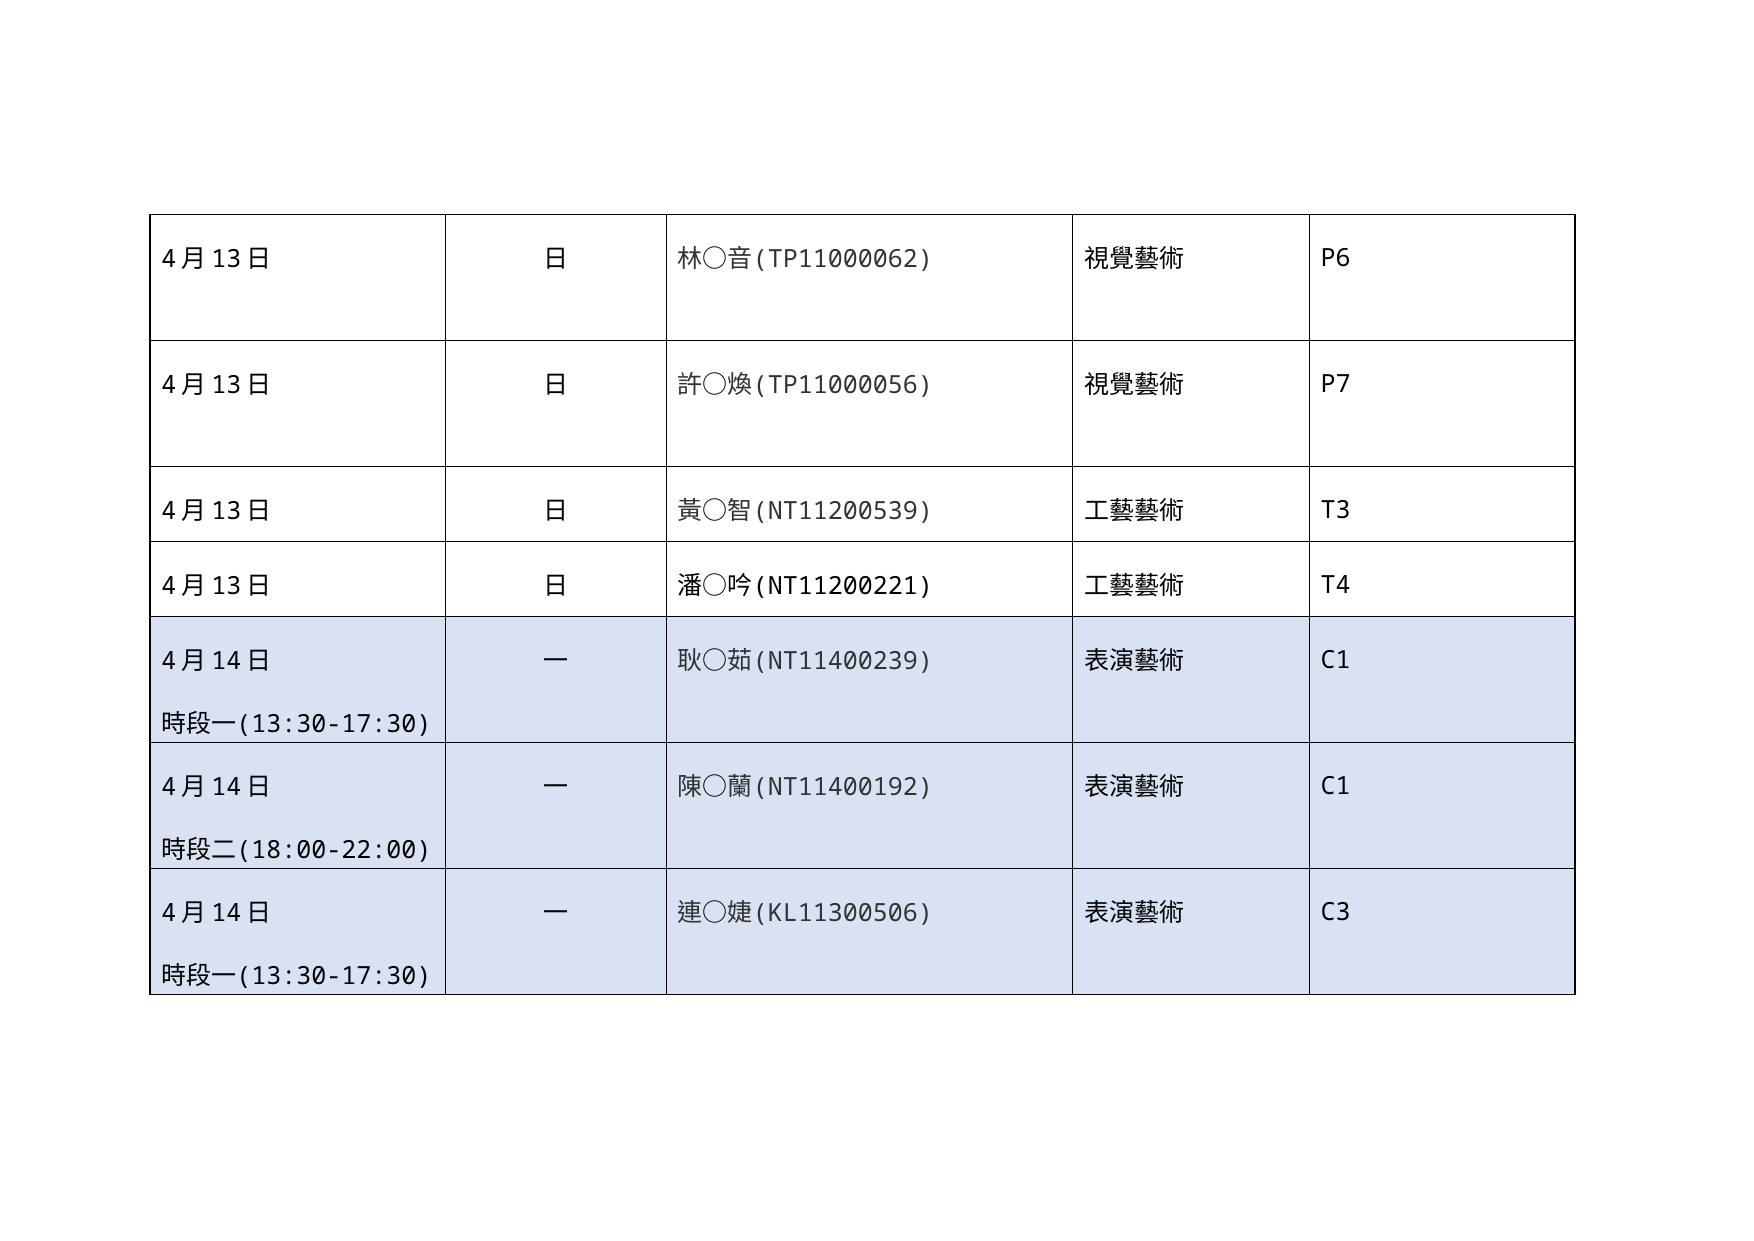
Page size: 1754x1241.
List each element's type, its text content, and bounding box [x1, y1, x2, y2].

table_cell 日 [446, 341, 666, 466]
table_cell 4月13日 [151, 467, 445, 541]
table_cell C3 [1310, 869, 1574, 994]
table_cell P7 [1310, 341, 1574, 466]
table_cell 視覺藝術 [1073, 215, 1309, 340]
table_cell 表演藝術 [1073, 617, 1309, 742]
table_cell 日 [446, 542, 666, 616]
table_cell 4月13日 [151, 542, 445, 616]
table_cell P6 [1310, 215, 1574, 340]
table_cell T4 [1310, 542, 1574, 616]
table_cell 一 [446, 617, 666, 742]
table_cell 黃○智(NT11200539) [667, 467, 1072, 541]
table_cell 一 [446, 869, 666, 994]
table_cell 4月14日 時段二(18:00-22:00) [151, 743, 445, 868]
table_cell 林○音(TP11000062) [667, 215, 1072, 340]
table_cell 視覺藝術 [1073, 341, 1309, 466]
table_cell 陳○蘭(NT11400192) [667, 743, 1072, 868]
table_cell 許○煥(TP11000056) [667, 341, 1072, 466]
table_cell 4月14日 時段一(13:30-17:30) [151, 617, 445, 742]
table_cell C1 [1310, 743, 1574, 868]
table_cell 4月14日 時段一(13:30-17:30) [151, 869, 445, 994]
table_cell 潘○吟(NT11200221) [667, 542, 1072, 616]
table_cell T3 [1310, 467, 1574, 541]
table_cell 表演藝術 [1073, 869, 1309, 994]
table_cell 工藝藝術 [1073, 542, 1309, 616]
table_cell C1 [1310, 617, 1574, 742]
table_cell 表演藝術 [1073, 743, 1309, 868]
table_cell 4月13日 [151, 215, 445, 340]
table_cell 日 [446, 467, 666, 541]
table_cell 日 [446, 215, 666, 340]
table_cell 耿○茹(NT11400239) [667, 617, 1072, 742]
table_cell 工藝藝術 [1073, 467, 1309, 541]
table_cell 連○婕(KL11300506) [667, 869, 1072, 994]
table_cell 4月13日 [151, 341, 445, 466]
table_cell 一 [446, 743, 666, 868]
